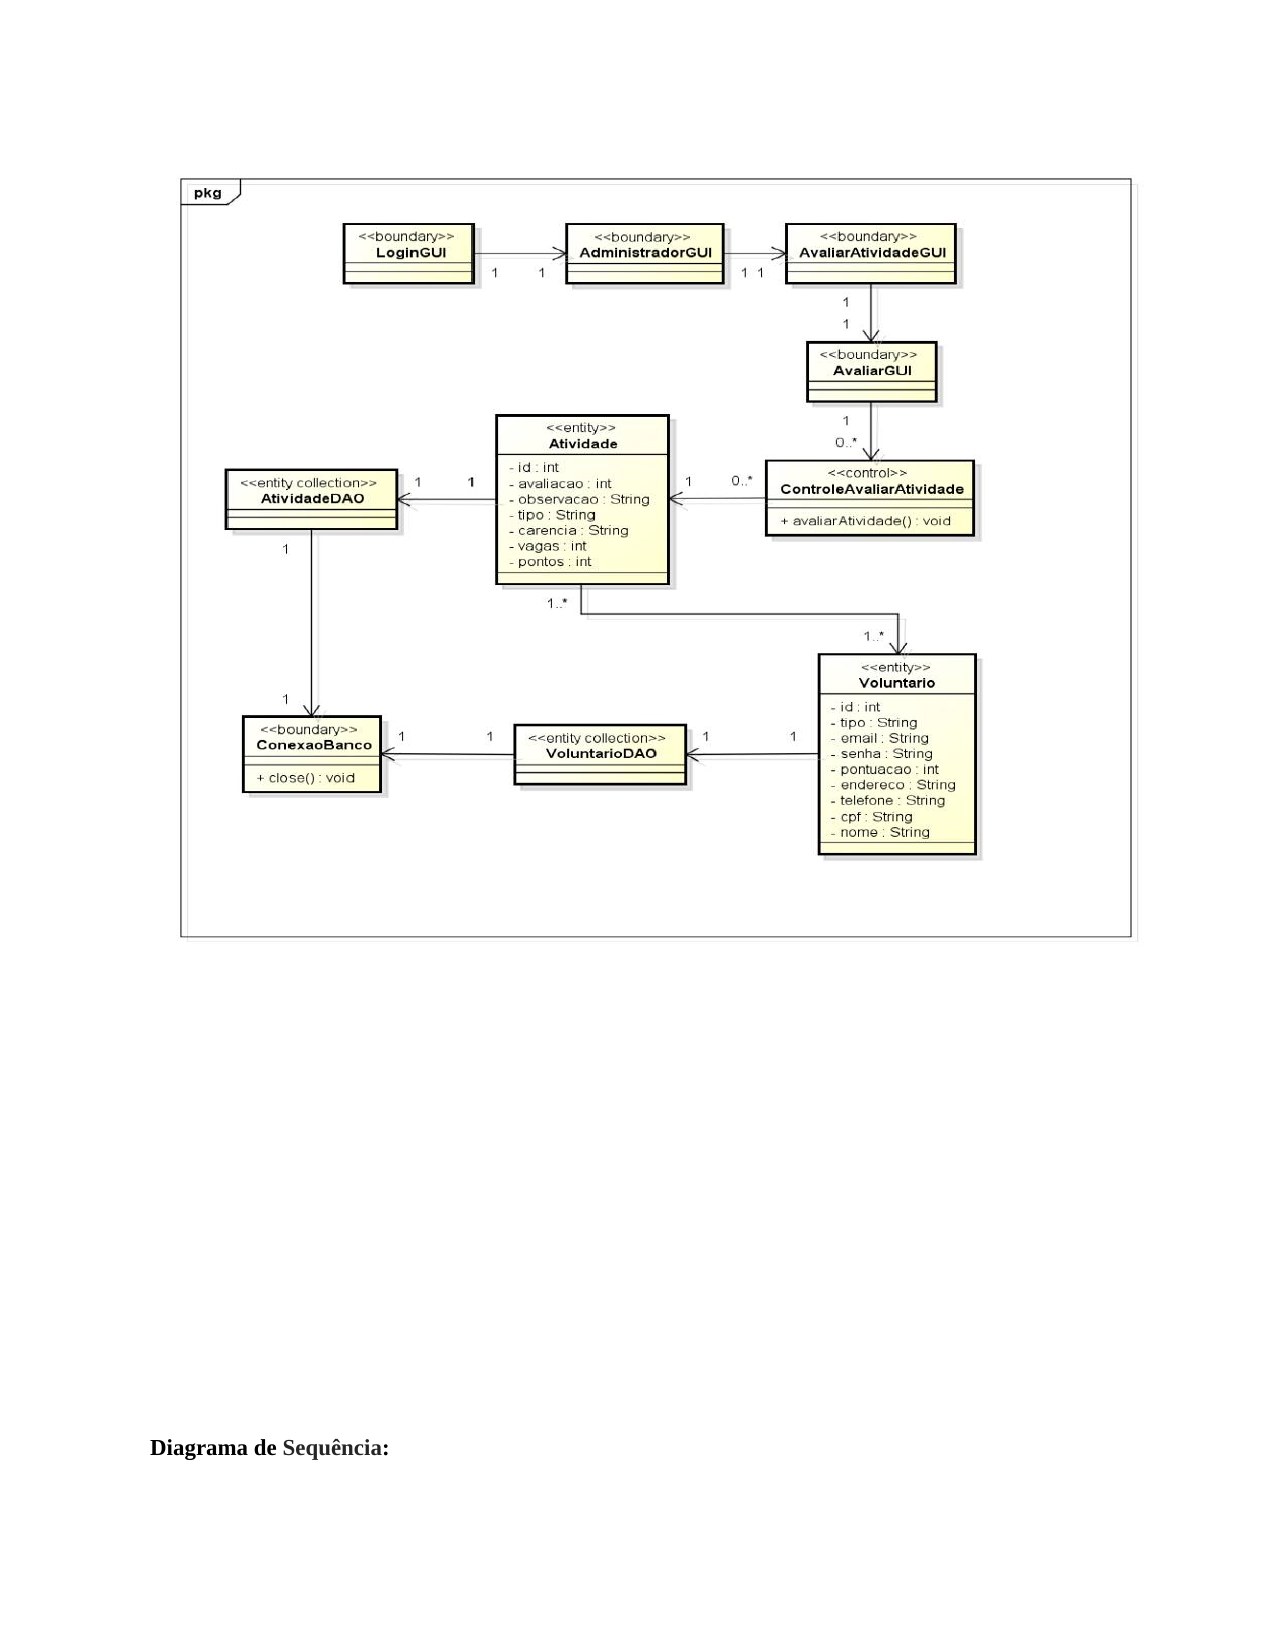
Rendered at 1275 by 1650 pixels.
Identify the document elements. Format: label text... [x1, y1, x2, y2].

picture [168, 168, 1144, 946]
text Diagrama de Sequência: [150, 1435, 1125, 1461]
